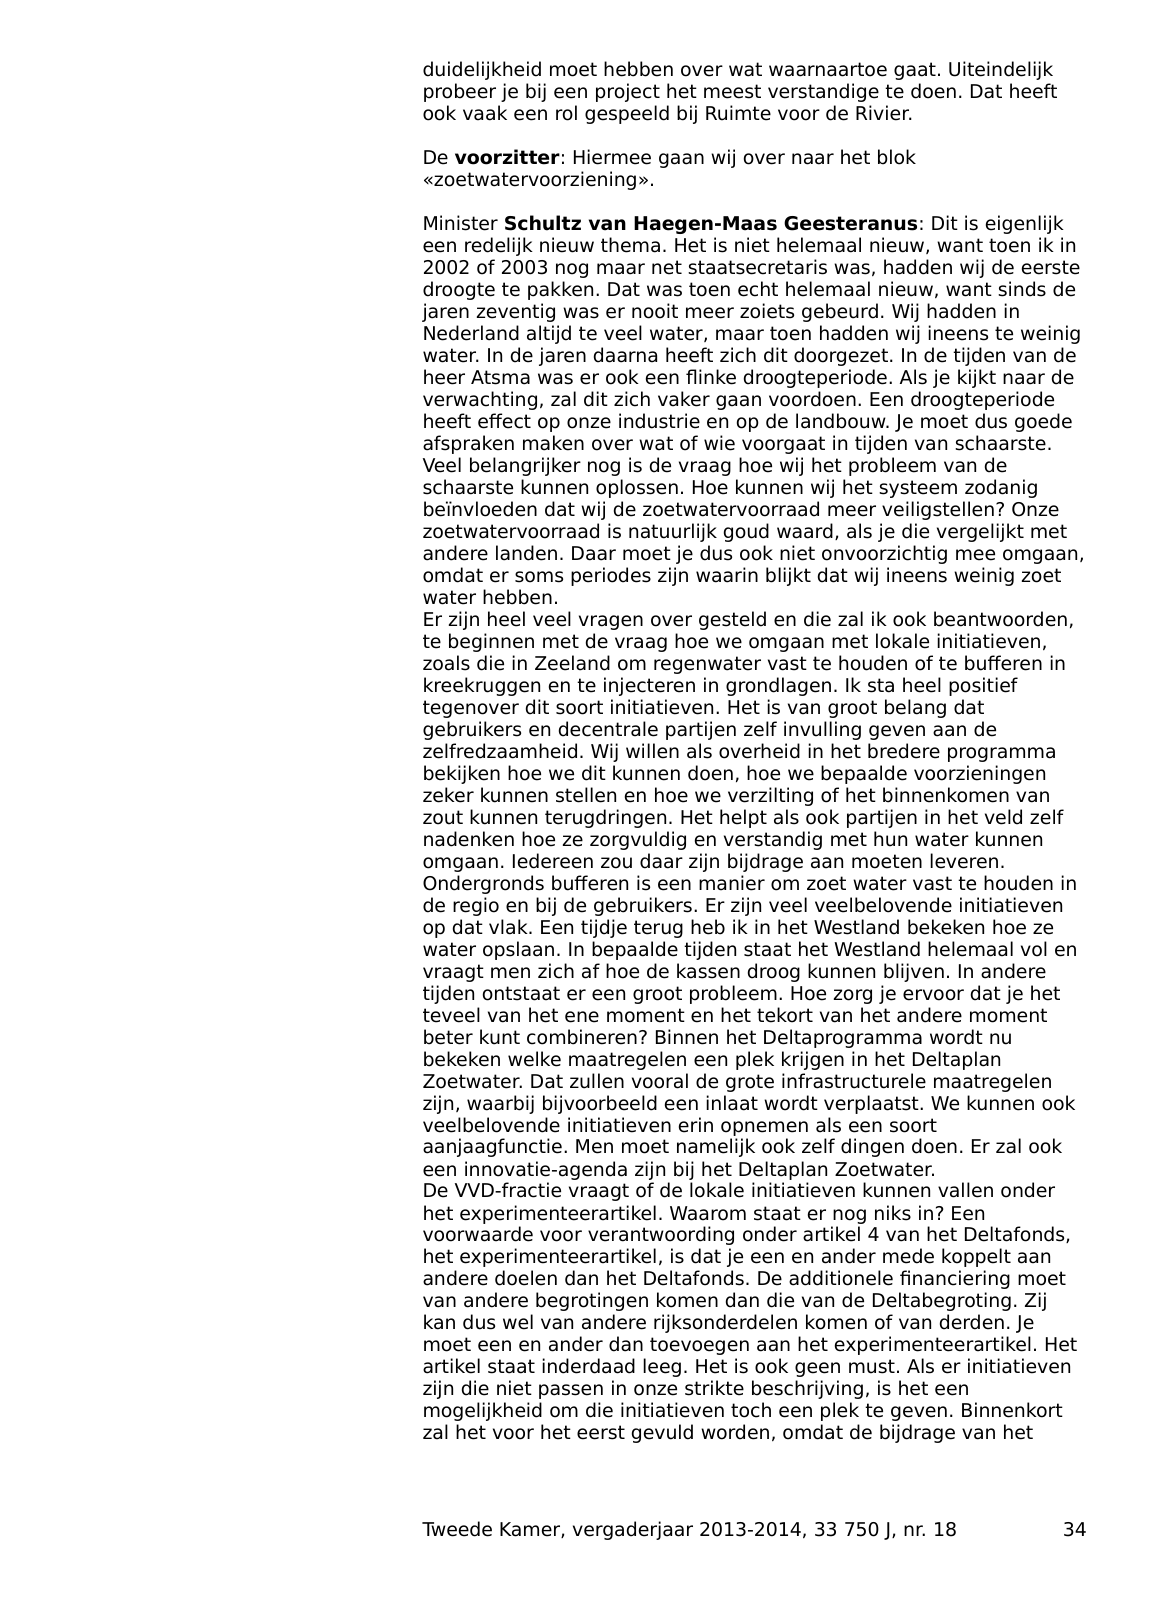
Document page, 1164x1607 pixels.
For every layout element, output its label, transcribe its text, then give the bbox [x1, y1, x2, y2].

text De VVD-fractie vraagt of de lokale initiatieven kunnen vallen onder het experimenteerartikel. Waarom staat er nog niks in? Een voorwaarde voor verantwoording onder artikel 4 van het Deltafonds, het experimenteerartikel, is dat je een en ander mede koppelt aan andere doelen dan het Deltafonds. De additionele financiering moet van andere begrotingen komen dan die van de Deltabegroting. Zij kan dus wel van andere rijksonderdelen komen of van derden. Je moet een en ander dan toevoegen aan het experimenteerartikel. Het artikel staat inderdaad leeg. Het is ook geen must. Als er initiatieven zijn die niet passen in onze strikte beschrijving, is het een mogelijkheid om die initiatieven toch een plek te geven. Binnenkort zal het voor het eerst gevuld worden, omdat de bijdrage van het [422, 1180, 1087, 1444]
text Minister Schultz van Haegen-Maas Geesteranus: Dit is eigenlijk een redelijk nieuw thema. Het is niet helemaal nieuw, want toen ik in 2002 of 2003 nog maar net staatsecretaris was, hadden wij de eerste droogte te pakken. Dat was toen echt helemaal nieuw, want sinds de jaren zeventig was er nooit meer zoiets gebeurd. Wij hadden in Nederland altijd te veel water, maar toen hadden wij ineens te weinig water. In de jaren daarna heeft zich dit doorgezet. In de tijden van de heer Atsma was er ook een flinke droogteperiode. Als je kijkt naar de verwachting, zal dit zich vaker gaan voordoen. Een droogteperiode heeft effect op onze industrie en op de landbouw. Je moet dus goede afspraken maken over wat of wie voorgaat in tijden van schaarste. Veel belangrijker nog is de vraag hoe wij het probleem van de schaarste kunnen oplossen. Hoe kunnen wij het systeem zodanig beïnvloeden dat wij de zoetwatervoorraad meer veiligstellen? Onze zoetwatervoorraad is natuurlijk goud waard, als je die vergelijkt met andere landen. Daar moet je dus ook niet onvoorzichtig mee omgaan, omdat er soms periodes zijn waarin blijkt dat wij ineens weinig zoet water hebben. [422, 213, 1087, 609]
text duidelijkheid moet hebben over wat waarnaartoe gaat. Uiteindelijk probeer je bij een project het meest verstandige te doen. Dat heeft ook vaak een rol gespeeld bij Ruimte voor de Rivier. [422, 59, 1087, 125]
text Er zijn heel veel vragen over gesteld en die zal ik ook beantwoorden, te beginnen met de vraag hoe we omgaan met lokale initiatieven, zoals die in Zeeland om regenwater vast te houden of te bufferen in kreekruggen en te injecteren in grondlagen. Ik sta heel positief tegenover dit soort initiatieven. Het is van groot belang dat gebruikers en decentrale partijen zelf invulling geven aan de zelfredzaamheid. Wij willen als overheid in het bredere programma bekijken hoe we dit kunnen doen, hoe we bepaalde voorzieningen zeker kunnen stellen en hoe we verzilting of het binnenkomen van zout kunnen terugdringen. Het helpt als ook partijen in het veld zelf nadenken hoe ze zorgvuldig en verstandig met hun water kunnen omgaan. Iedereen zou daar zijn bijdrage aan moeten leveren. [422, 609, 1087, 873]
text De voorzitter: Hiermee gaan wij over naar het blok «zoetwatervoorziening». [422, 147, 1087, 191]
text Ondergronds bufferen is een manier om zoet water vast te houden in de regio en bij de gebruikers. Er zijn veel veelbelovende initiatieven op dat vlak. Een tijdje terug heb ik in het Westland bekeken hoe ze water opslaan. In bepaalde tijden staat het Westland helemaal vol en vraagt men zich af hoe de kassen droog kunnen blijven. In andere tijden ontstaat er een groot probleem. Hoe zorg je ervoor dat je het teveel van het ene moment en het tekort van het andere moment beter kunt combineren? Binnen het Deltaprogramma wordt nu bekeken welke maatregelen een plek krijgen in het Deltaplan Zoetwater. Dat zullen vooral de grote infrastructurele maatregelen zijn, waarbij bijvoorbeeld een inlaat wordt verplaatst. We kunnen ook veelbelovende initiatieven erin opnemen als een soort aanjaagfunctie. Men moet namelijk ook zelf dingen doen. Er zal ook een innovatie-agenda zijn bij het Deltaplan Zoetwater. [422, 873, 1087, 1180]
